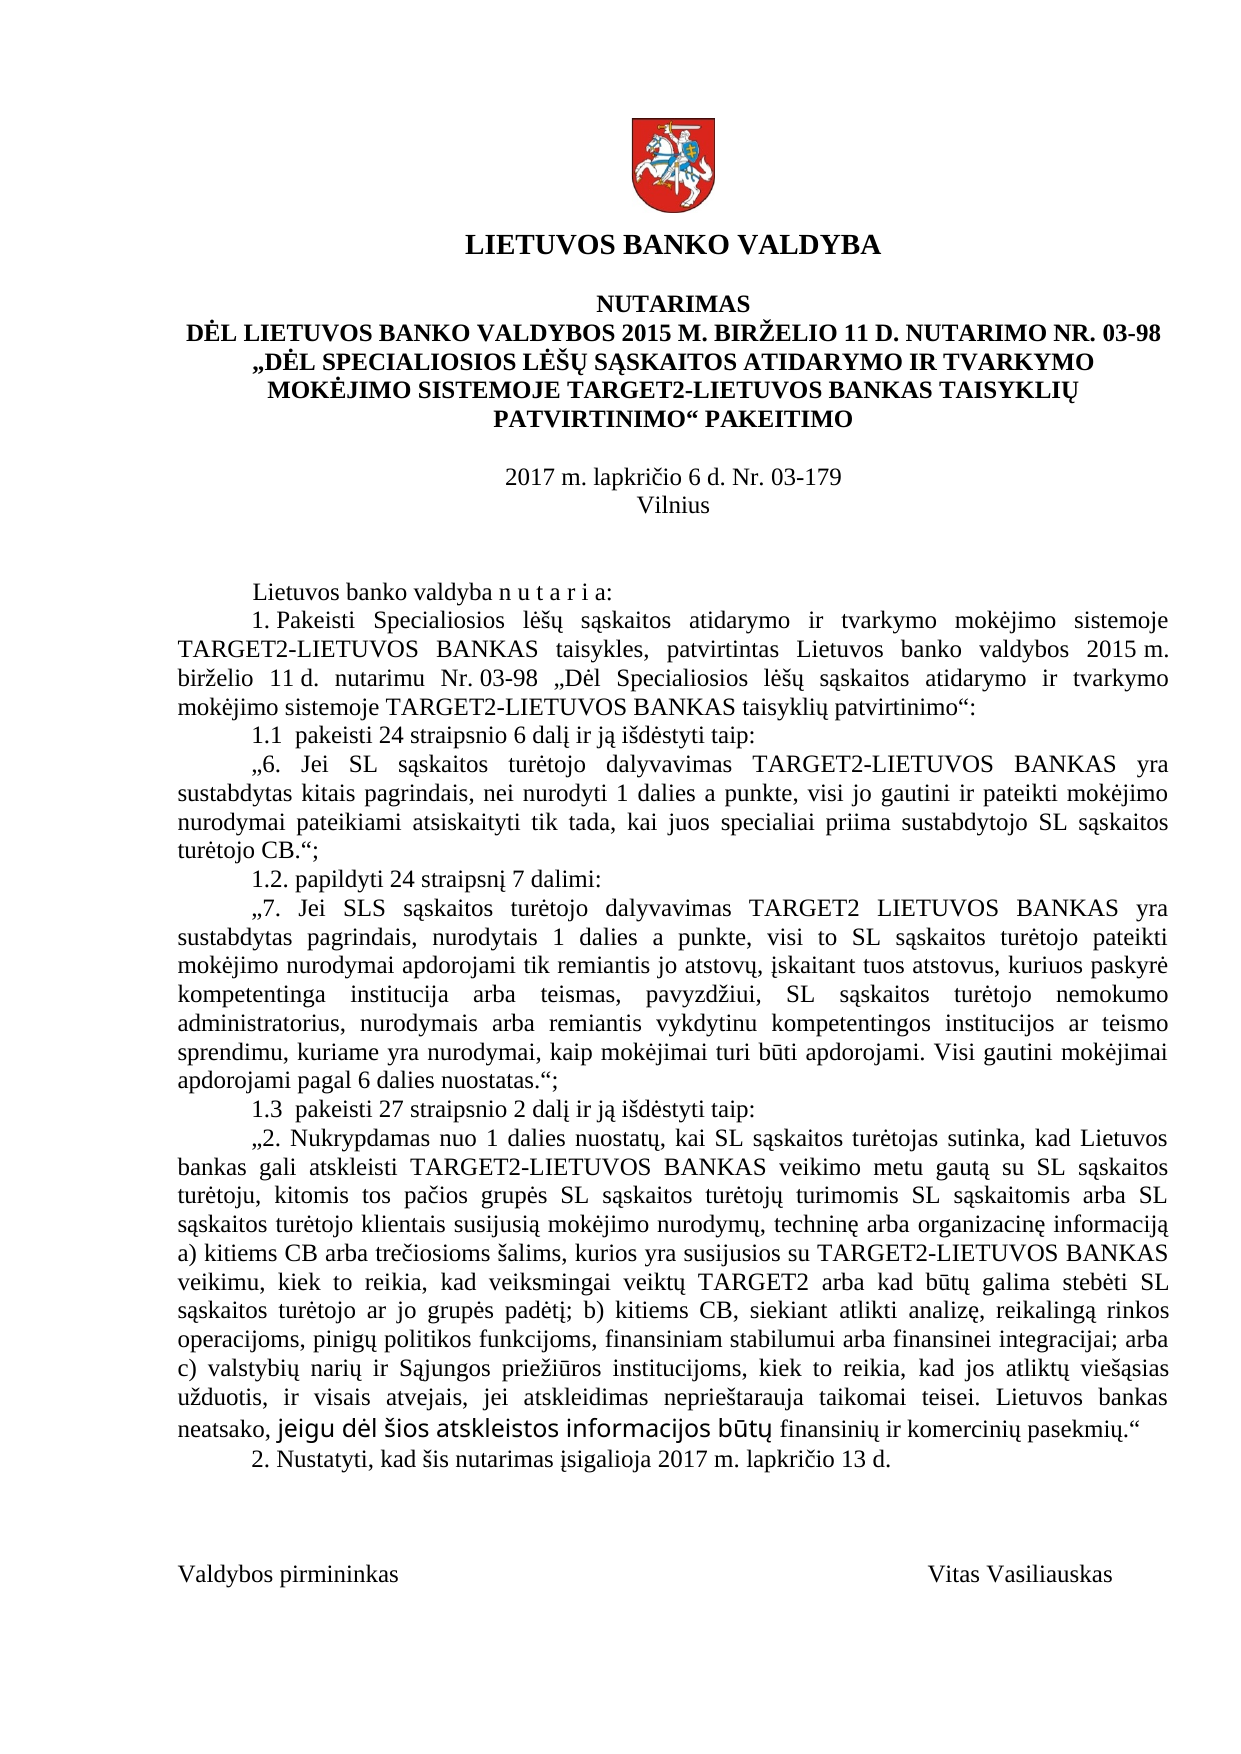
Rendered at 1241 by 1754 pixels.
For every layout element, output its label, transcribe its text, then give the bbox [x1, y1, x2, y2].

text 1.2. papildyti 24 straipsnį 7 dalimi: [177, 864, 1169, 893]
text 1.1 pakeisti 24 straipsnio 6 dalį ir ją išdėstyti taip: [177, 720, 1169, 749]
text „6. Jei SL sąskaitos turėtojo dalyvavimas TARGET2-LIETUVOS BANKAS yra sustabdytas kitais pagrindais, nei nurodyti 1 dalies a punkte, visi jo gautini ir pateikti mokėjimo nurodymai pateikiami atsiskaityti tik tada, kai juos specialiai priima sustabdytojo SL sąskaitos turėtojo CB.“; [177, 749, 1169, 864]
text „2. Nukrypdamas nuo 1 dalies nuostatų, kai SL sąskaitos turėtojas sutinka, kad Lietuvos bankas gali atskleisti TARGET2-LIETUVOS BANKAS veikimo metu gautą su SL sąskaitos turėtoju, kitomis tos pačios grupės SL sąskaitos turėtojų turimomis SL sąskaitomis arba SL sąskaitos turėtojo klientais susijusią mokėjimo nurodymų, techninę arba organizacinę informaciją a) kitiems CB arba trečiosioms šalims, kurios yra susijusios su TARGET2-LIETUVOS BANKAS veikimu, kiek to reikia, kad veiksmingai veiktų TARGET2 arba kad būtų galima stebėti SL sąskaitos turėtojo ar jo grupės padėtį; b) kitiems CB, siekiant atlikti analizę, reikalingą rinkos operacijoms, pinigų politikos funkcijoms, finansiniam stabilumui arba finansinei integracijai; arba c) valstybių narių ir Sąjungos priežiūros institucijoms, kiek to reikia, kad jos atliktų viešąsias užduotis, ir visais atvejais, jei atskleidimas neprieštarauja taikomai teisei. Lietuvos bankas neatsako, jeigu dėl šios atskleistos informacijos būtų finansinių ir komercinių pasekmių.“ [177, 1123, 1169, 1444]
text Vilnius [177, 490, 1169, 519]
text NUTARIMAS [177, 289, 1169, 318]
text 1.3 pakeisti 27 straipsnio 2 dalį ir ją išdėstyti taip: [177, 1094, 1169, 1123]
text DĖL LIETUVOS BANKO VALDYBOS 2015 M. BIRŽELIO 11 D. NUTARIMO NR. 03-98 „DĖL SPECIALIOSIOS LĖŠŲ SĄSKAITOS ATIDARYMO IR TVARKYMO MOKĖJIMO SISTEMOJE TARGET2-LIETUVOS BANKAS TAISYKLIŲ PATVIRTINIMO“ PAKEITIMO [177, 318, 1169, 433]
text „7. Jei SLS sąskaitos turėtojo dalyvavimas TARGET2 LIETUVOS BANKAS yra sustabdytas pagrindais, nurodytais 1 dalies a punkte, visi to SL sąskaitos turėtojo pateikti mokėjimo nurodymai apdorojami tik remiantis jo atstovų, įskaitant tuos atstovus, kuriuos paskyrė kompetentinga institucija arba teismas, pavyzdžiui, SL sąskaitos turėtojo nemokumo administratorius, nurodymais arba remiantis vykdytinu kompetentingos institucijos ar teismo sprendimu, kuriame yra nurodymai, kaip mokėjimai turi būti apdorojami. Visi gautini mokėjimai apdorojami pagal 6 dalies nuostatas.“; [177, 893, 1169, 1094]
text Valdybos pirmininkas Vitas Vasiliauskas [177, 1559, 1169, 1588]
text 2. Nustatyti, kad šis nutarimas įsigalioja 2017 m. lapkričio 13 d. [177, 1444, 1169, 1473]
text Lietuvos banko valdyba n u t a r i a: [177, 577, 1169, 605]
text 2017 m. lapkričio 6 d. Nr. 03-179 [177, 462, 1169, 490]
text LIETUVOS BANKO VALDYBA [177, 227, 1169, 260]
text 1. Pakeisti Specialiosios lėšų sąskaitos atidarymo ir tvarkymo mokėjimo sistemoje TARGET2-LIETUVOS BANKAS taisykles, patvirtintas Lietuvos banko valdybos 2015 m. birželio 11 d. nutarimu Nr. 03-98 „Dėl Specialiosios lėšų sąskaitos atidarymo ir tvarkymo mokėjimo sistemoje TARGET2-LIETUVOS BANKAS taisyklių patvirtinimo“: [177, 605, 1169, 720]
